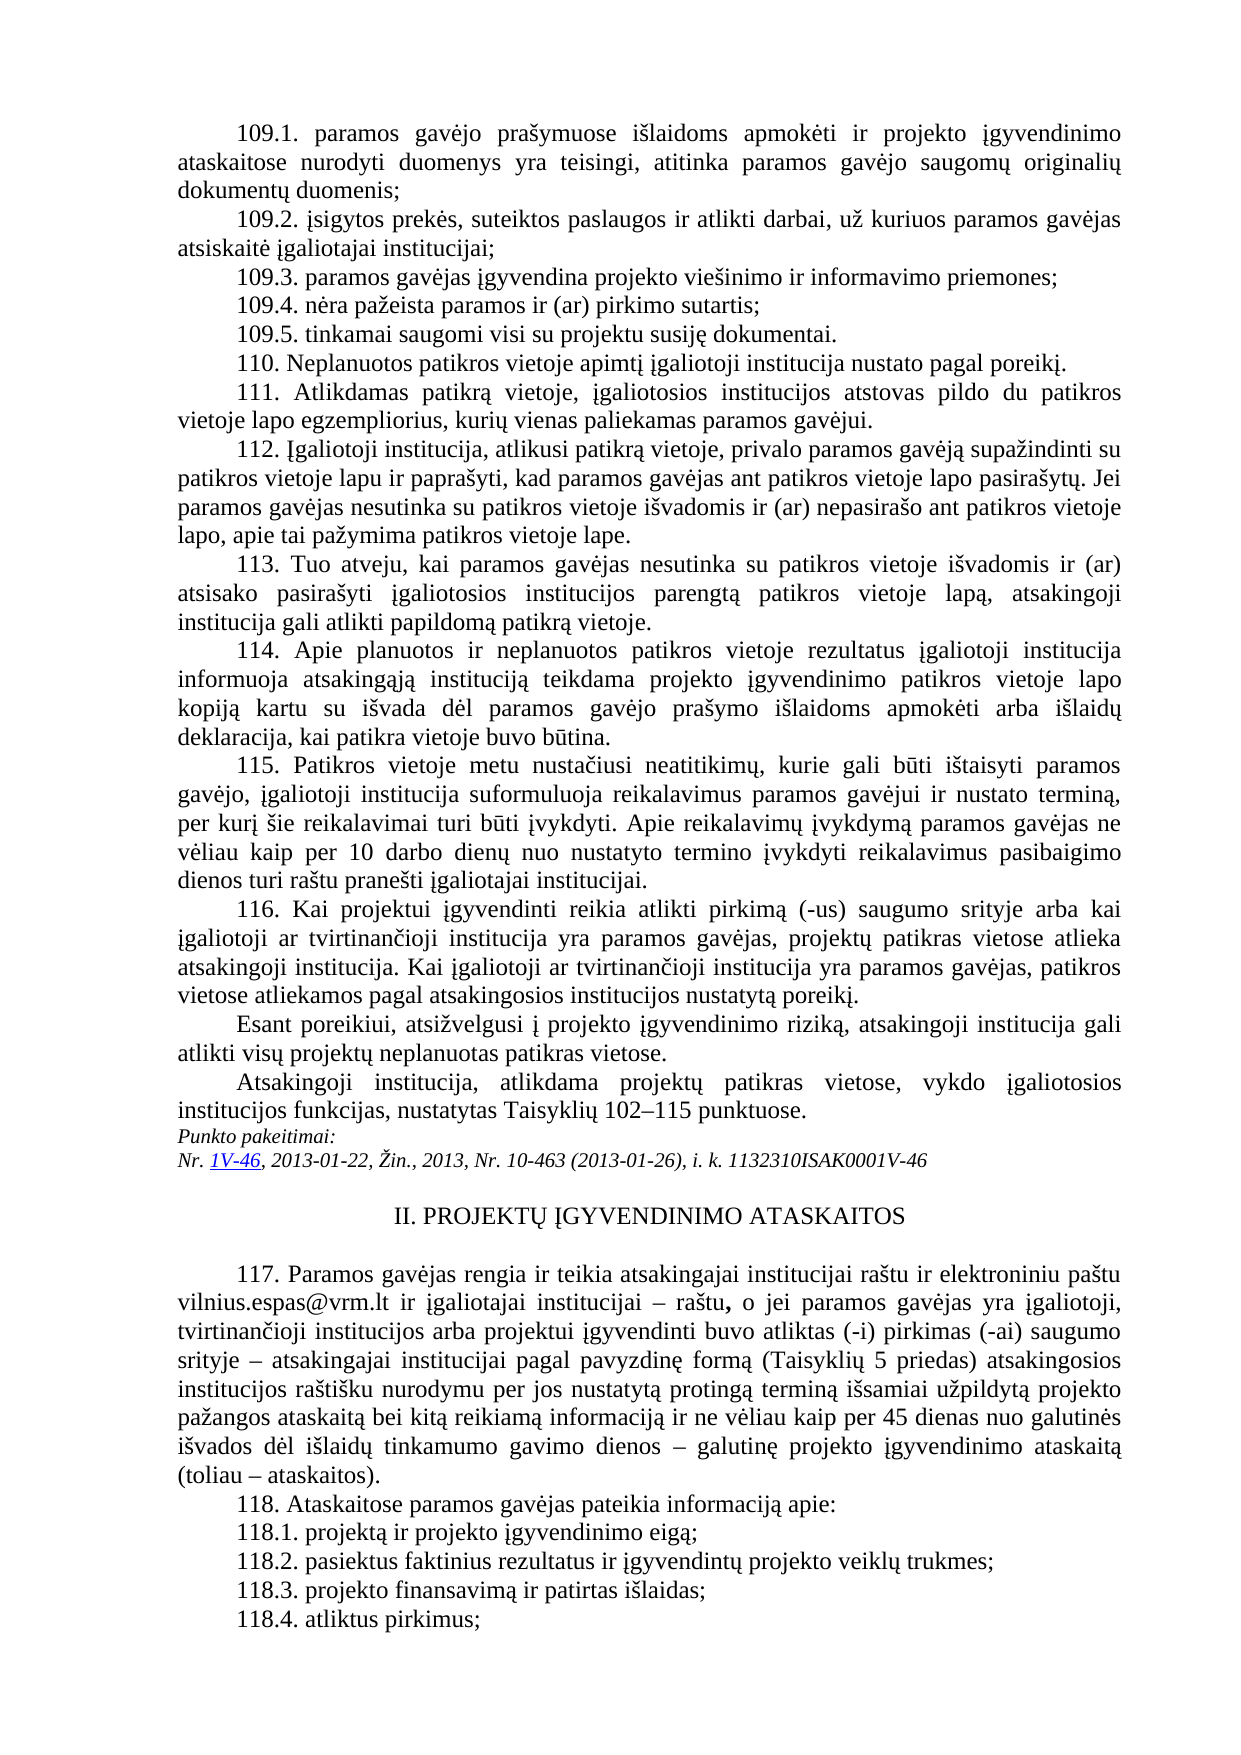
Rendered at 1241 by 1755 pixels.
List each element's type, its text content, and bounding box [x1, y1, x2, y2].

text 109.1. paramos gavėjo prašymuose išlaidoms apmokėti ir projekto įgyvendinimo ataskaitose nurodyti duomenys yra teisingi, atitinka paramos gavėjo saugomų originalių dokumentų duomenis; [177, 118, 1122, 204]
text Nr. 1V-46, 2013-01-22, Žin., 2013, Nr. 10-463 (2013-01-26), i. k. 1132310ISAK0001V-46 [177, 1148, 1122, 1172]
text 112. Įgaliotoji institucija, atlikusi patikrą vietoje, privalo paramos gavėją supažindinti su patikros vietoje lapu ir paprašyti, kad paramos gavėjas ant patikros vietoje lapo pasirašytų. Jei paramos gavėjas nesutinka su patikros vietoje išvadomis ir (ar) nepasirašo ant patikros vietoje lapo, apie tai pažymima patikros vietoje lape. [177, 434, 1122, 549]
text Atsakingoji institucija, atlikdama projektų patikras vietose, vykdo įgaliotosios institucijos funkcijas, nustatytas Taisyklių 102–115 punktuose. [177, 1067, 1122, 1124]
text 117. Paramos gavėjas rengia ir teikia atsakingajai institucijai raštu ir elektroniniu paštu vilnius.espas@vrm.lt ir įgaliotajai institucijai – raštu, o jei paramos gavėjas yra įgaliotoji, tvirtinančioji institucijos arba projektui įgyvendinti buvo atliktas (-i) pirkimas (-ai) saugumo srityje – atsakingajai institucijai pagal pavyzdinę formą (Taisyklių 5 priedas) atsakingosios institucijos raštišku nurodymu per jos nustatytą protingą terminą išsamiai užpildytą projekto pažangos ataskaitą bei kitą reikiamą informaciją ir ne vėliau kaip per 45 dienas nuo galutinės išvados dėl išlaidų tinkamumo gavimo dienos – galutinę projekto įgyvendinimo ataskaitą (toliau – ataskaitos). [177, 1259, 1122, 1489]
text 113. Tuo atveju, kai paramos gavėjas nesutinka su patikros vietoje išvadomis ir (ar) atsisako pasirašyti įgaliotosios institucijos parengtą patikros vietoje lapą, atsakingoji institucija gali atlikti papildomą patikrą vietoje. [177, 549, 1122, 636]
text Esant poreikiui, atsižvelgusi į projekto įgyvendinimo riziką, atsakingoji institucija gali atlikti visų projektų neplanuotas patikras vietose. [177, 1009, 1122, 1067]
text 114. Apie planuotos ir neplanuotos patikros vietoje rezultatus įgaliotoji institucija informuoja atsakingąją instituciją teikdama projekto įgyvendinimo patikros vietoje lapo kopiją kartu su išvada dėl paramos gavėjo prašymo išlaidoms apmokėti arba išlaidų deklaracija, kai patikra vietoje buvo būtina. [177, 636, 1122, 751]
text 118.3. projekto finansavimą ir patirtas išlaidas; [177, 1575, 1122, 1604]
text 118.2. pasiektus faktinius rezultatus ir įgyvendintų projekto veiklų trukmes; [177, 1546, 1122, 1575]
text 110. Neplanuotos patikros vietoje apimtį įgaliotoji institucija nustato pagal poreikį. [177, 348, 1122, 377]
text 118.1. projektą ir projekto įgyvendinimo eigą; [177, 1517, 1122, 1546]
text 118. Ataskaitose paramos gavėjas pateikia informaciją apie: [177, 1489, 1122, 1517]
text 118.4. atliktus pirkimus; [177, 1604, 1122, 1632]
text 109.2. įsigytos prekės, suteiktos paslaugos ir atlikti darbai, už kuriuos paramos gavėjas atsiskaitė įgaliotajai institucijai; [177, 204, 1122, 262]
text 116. Kai projektui įgyvendinti reikia atlikti pirkimą (-us) saugumo srityje arba kai įgaliotoji ar tvirtinančioji institucija yra paramos gavėjas, projektų patikras vietose atlieka atsakingoji institucija. Kai įgaliotoji ar tvirtinančioji institucija yra paramos gavėjas, patikros vietose atliekamos pagal atsakingosios institucijos nustatytą poreikį. [177, 894, 1122, 1009]
text 109.3. paramos gavėjas įgyvendina projekto viešinimo ir informavimo priemones; [177, 262, 1122, 291]
text Punkto pakeitimai: [177, 1124, 1122, 1148]
text 111. Atlikdamas patikrą vietoje, įgaliotosios institucijos atstovas pildo du patikros vietoje lapo egzempliorius, kurių vienas paliekamas paramos gavėjui. [177, 377, 1122, 434]
text 109.5. tinkamai saugomi visi su projektu susiję dokumentai. [177, 319, 1122, 348]
text 115. Patikros vietoje metu nustačiusi neatitikimų, kurie gali būti ištaisyti paramos gavėjo, įgaliotoji institucija suformuluoja reikalavimus paramos gavėjui ir nustato terminą, per kurį šie reikalavimai turi būti įvykdyti. Apie reikalavimų įvykdymą paramos gavėjas ne vėliau kaip per 10 darbo dienų nuo nustatyto termino įvykdyti reikalavimus pasibaigimo dienos turi raštu pranešti įgaliotajai institucijai. [177, 751, 1122, 894]
text 109.4. nėra pažeista paramos ir (ar) pirkimo sutartis; [177, 291, 1122, 319]
text II. PROJEKTŲ ĮGYVENDINIMO ATASKAITOS [177, 1201, 1122, 1230]
